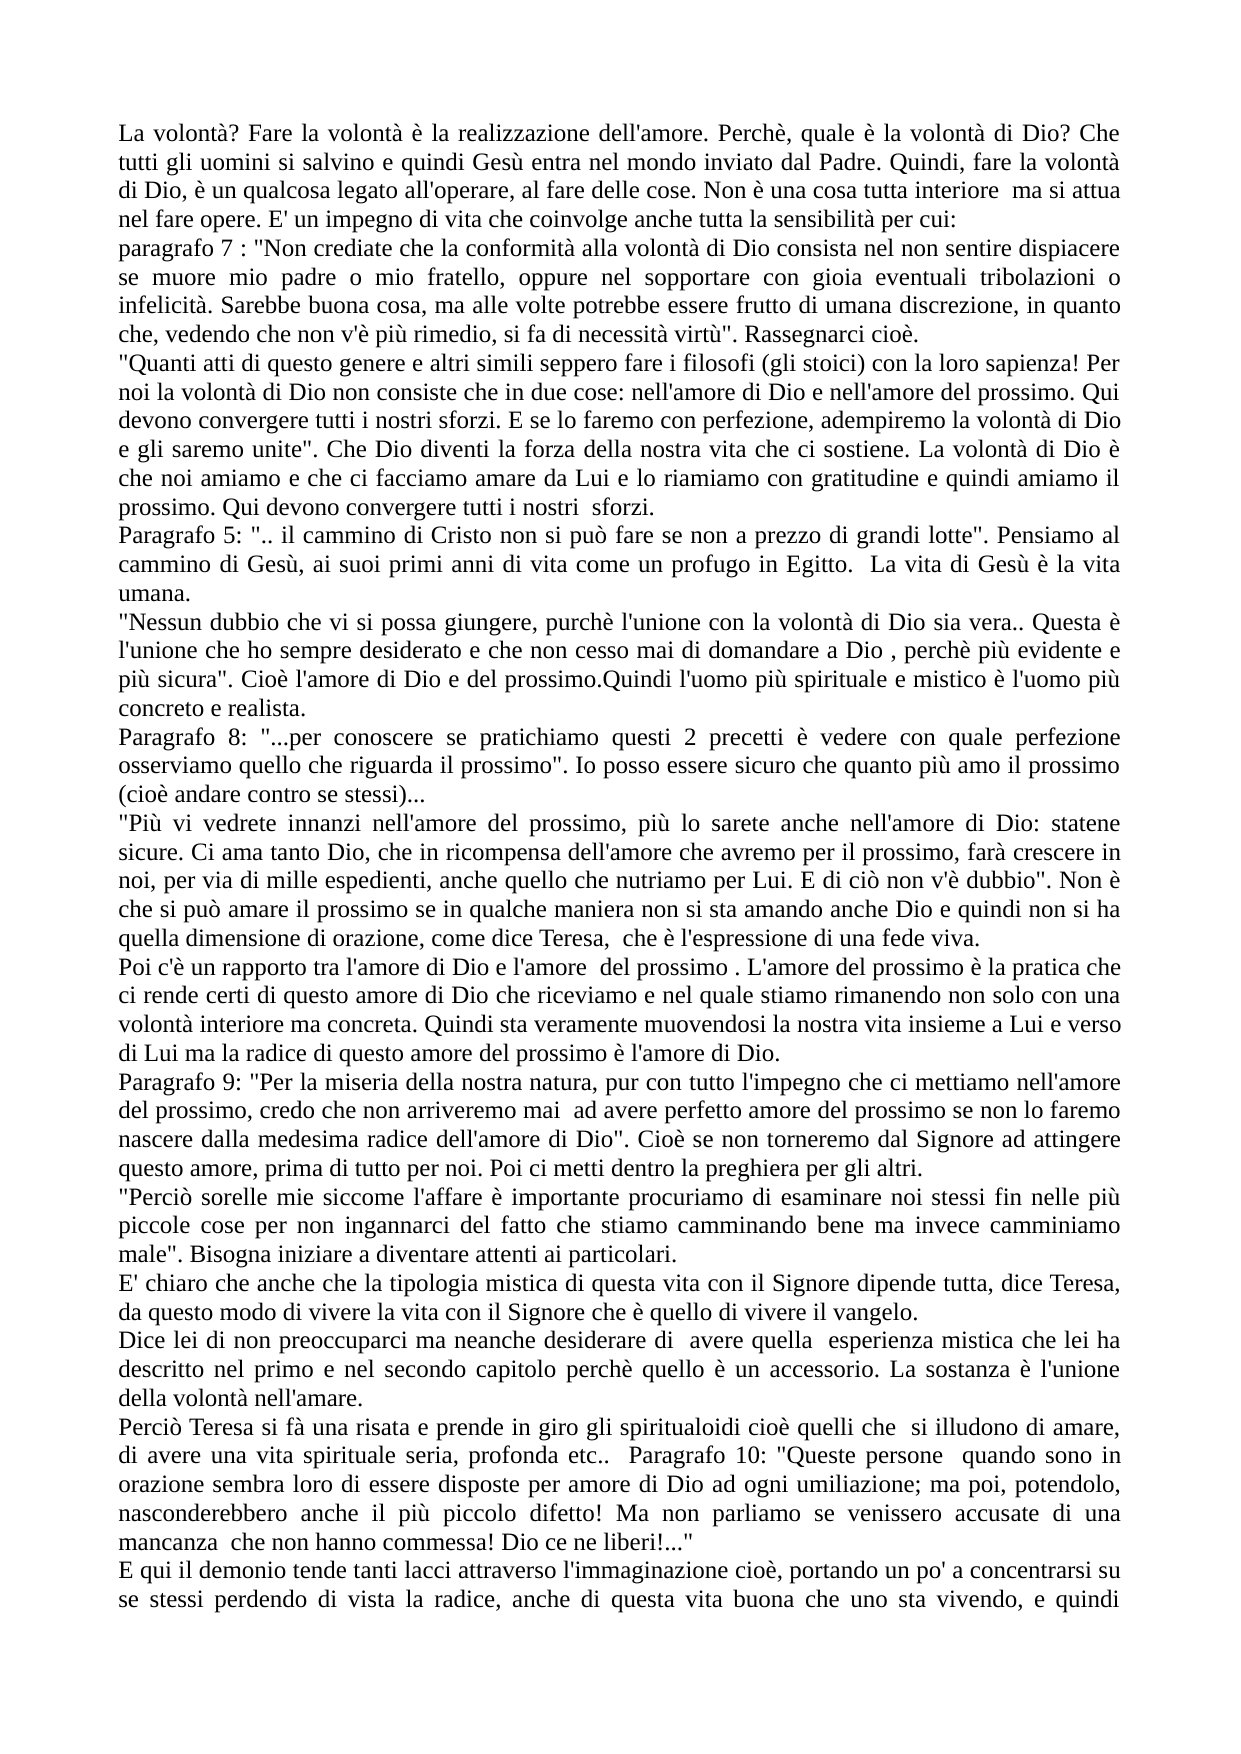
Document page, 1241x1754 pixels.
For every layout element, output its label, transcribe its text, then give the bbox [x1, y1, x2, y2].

text "Quanti atti di questo genere e altri simili seppero fare i filosofi (gli stoici) con la loro sapienza! Per noi la volontà di Dio non consiste che in due cose: nell'amore di Dio e nell'amore del prossimo. Qui devono convergere tutti i nostri sforzi. E se lo faremo con perfezione, adempiremo la volontà di Dio e gli saremo unite". Che Dio diventi la forza della nostra vita che ci sostiene. La volontà di Dio è che noi amiamo e che ci facciamo amare da Lui e lo riamiamo con gratitudine e quindi amiamo il prossimo. Qui devono convergere tutti i nostri sforzi. [118, 348, 1122, 521]
text paragrafo 7 : "Non crediate che la conformità alla volontà di Dio consista nel non sentire dispiacere se muore mio padre o mio fratello, oppure nel sopportare con gioia eventuali tribolazioni o infelicità. Sarebbe buona cosa, ma alle volte potrebbe essere frutto di umana discrezione, in quanto che, vedendo che non v'è più rimedio, si fa di necessità virtù". Rassegnarci cioè. [118, 233, 1122, 348]
text "Perciò sorelle mie siccome l'affare è importante procuriamo di esaminare noi stessi fin nelle più piccole cose per non ingannarci del fatto che stiamo camminando bene ma invece camminiamo male". Bisogna iniziare a diventare attenti ai particolari. [118, 1182, 1122, 1268]
text "Nessun dubbio che vi si possa giungere, purchè l'unione con la volontà di Dio sia vera.. Questa è l'unione che ho sempre desiderato e che non cesso mai di domandare a Dio , perchè più evidente e più sicura". Cioè l'amore di Dio e del prossimo.Quindi l'uomo più spirituale e mistico è l'uomo più concreto e realista. [118, 607, 1122, 722]
text La volontà? Fare la volontà è la realizzazione dell'amore. Perchè, quale è la volontà di Dio? Che tutti gli uomini si salvino e quindi Gesù entra nel mondo inviato dal Padre. Quindi, fare la volontà di Dio, è un qualcosa legato all'operare, al fare delle cose. Non è una cosa tutta interiore ma si attua nel fare opere. E' un impegno di vita che coinvolge anche tutta la sensibilità per cui: [118, 118, 1122, 233]
text Dice lei di non preoccuparci ma neanche desiderare di avere quella esperienza mistica che lei ha descritto nel primo e nel secondo capitolo perchè quello è un accessorio. La sostanza è l'unione della volontà nell'amare. [118, 1326, 1122, 1412]
text E' chiaro che anche che la tipologia mistica di questa vita con il Signore dipende tutta, dice Teresa, da questo modo di vivere la vita con il Signore che è quello di vivere il vangelo. [118, 1268, 1122, 1326]
text Perciò Teresa si fà una risata e prende in giro gli spiritualoidi cioè quelli che si illudono di amare, di avere una vita spirituale seria, profonda etc.. Paragrafo 10: "Queste persone quando sono in orazione sembra loro di essere disposte per amore di Dio ad ogni umiliazione; ma poi, potendolo, nasconderebbero anche il più piccolo difetto! Ma non parliamo se venissero accusate di una mancanza che non hanno commessa! Dio ce ne liberi!..." [118, 1412, 1122, 1556]
text Poi c'è un rapporto tra l'amore di Dio e l'amore del prossimo . L'amore del prossimo è la pratica che ci rende certi di questo amore di Dio che riceviamo e nel quale stiamo rimanendo non solo con una volontà interiore ma concreta. Quindi sta veramente muovendosi la nostra vita insieme a Lui e verso di Lui ma la radice di questo amore del prossimo è l'amore di Dio. [118, 952, 1122, 1067]
text Paragrafo 8: "...per conoscere se pratichiamo questi 2 precetti è vedere con quale perfezione osserviamo quello che riguarda il prossimo". Io posso essere sicuro che quanto più amo il prossimo (cioè andare contro se stessi)... [118, 722, 1122, 808]
text Paragrafo 9: "Per la miseria della nostra natura, pur con tutto l'impegno che ci mettiamo nell'amore del prossimo, credo che non arriveremo mai ad avere perfetto amore del prossimo se non lo faremo nascere dalla medesima radice dell'amore di Dio". Cioè se non torneremo dal Signore ad attingere questo amore, prima di tutto per noi. Poi ci metti dentro la preghiera per gli altri. [118, 1067, 1122, 1182]
text E qui il demonio tende tanti lacci attraverso l'immaginazione cioè, portando un po' a concentrarsi su se stessi perdendo di vista la radice, anche di questa vita buona che uno sta vivendo, e quindi [118, 1556, 1122, 1613]
text Paragrafo 5: ".. il cammino di Cristo non si può fare se non a prezzo di grandi lotte". Pensiamo al cammino di Gesù, ai suoi primi anni di vita come un profugo in Egitto. La vita di Gesù è la vita umana. [118, 521, 1122, 607]
text "Più vi vedrete innanzi nell'amore del prossimo, più lo sarete anche nell'amore di Dio: statene sicure. Ci ama tanto Dio, che in ricompensa dell'amore che avremo per il prossimo, farà crescere in noi, per via di mille espedienti, anche quello che nutriamo per Lui. E di ciò non v'è dubbio". Non è che si può amare il prossimo se in qualche maniera non si sta amando anche Dio e quindi non si ha quella dimensione di orazione, come dice Teresa, che è l'espressione di una fede viva. [118, 808, 1122, 952]
